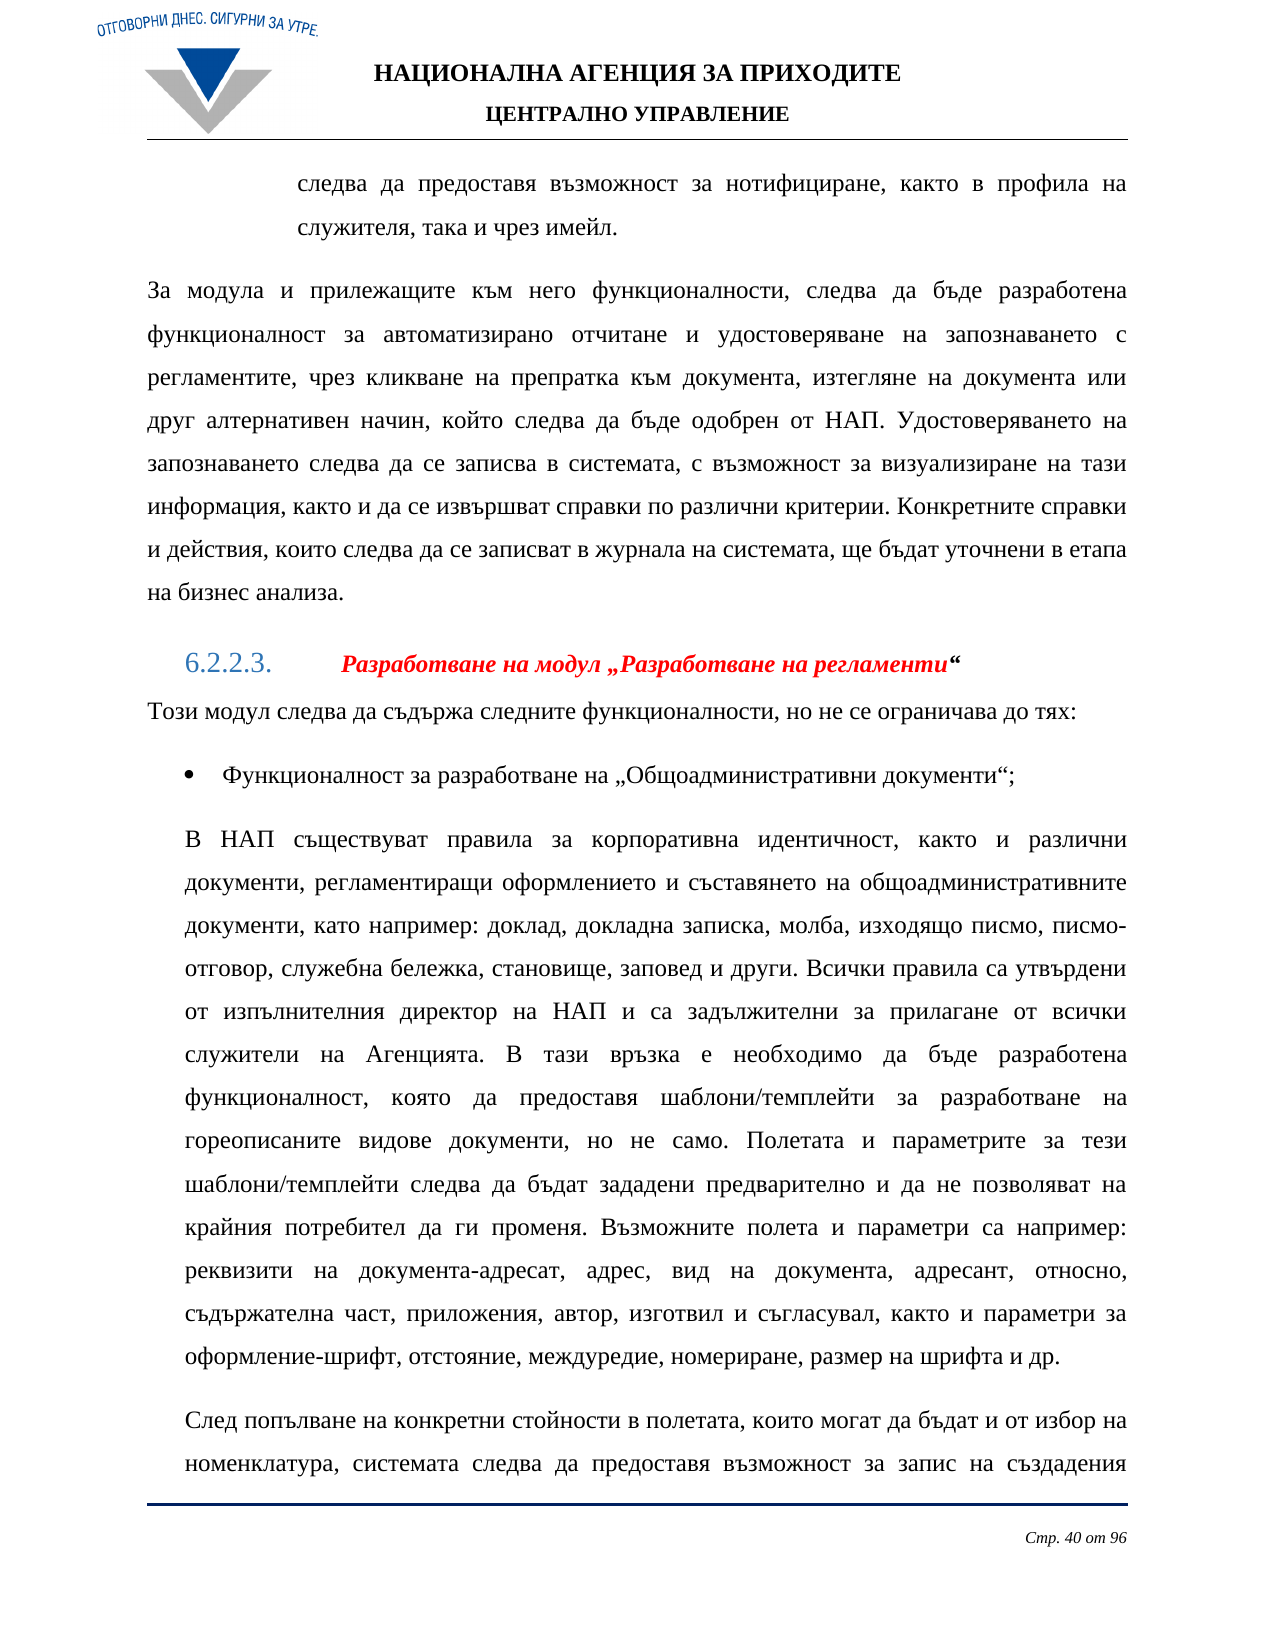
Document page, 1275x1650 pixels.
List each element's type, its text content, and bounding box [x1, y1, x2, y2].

text В НАП съществуват правила за корпоративна идентичност, както и различни документи, регламентиращи оформлението и съставянето на общоадминистративните документи, като например: доклад, докладна записка, молба, изходящо писмо, писмо-отговор, служебна бележка, становище, заповед и други. Всички правила са утвърдени от изпълнителния директор на НАП и са задължителни за прилагане от всички служители на Агенцията. В тази връзка е необходимо да бъде разработена функционалност, която да предоставя шаблони/темплейти за разработване на гореописаните видове документи, но не само. Полетата и параметрите за тези шаблони/темплейти следва да бъдат зададени предварително и да не позволяват на крайния потребител да ги променя. Възможните полета и параметри са например: реквизити на документа-адресат, адрес, вид на документа, адресант, относно, съдържателна част, приложения, автор, изготвил и съгласувал, както и параметри за оформление-шрифт, отстояние, междуредие, номериране, размер на шрифта и др. [184, 824, 1128, 1370]
text За модула и прилежащите към него функционалности, следва да бъде разработена функционалност за автоматизирано отчитане и удостоверяване на запознаването с регламентите, чрез кликване на препратка към документа, изтегляне на документа или друг алтернативен начин, който следва да бъде одобрен от НАП. Удостоверяването на запознаването следва да се записва в системата, с възможност за визуализиране на тази информация, както и да се извършват справки по различни критерии. Конкретните справки и действия, които следва да се записват в журнала на системата, ще бъдат уточнени в етапа на бизнес анализа. [147, 276, 1128, 606]
list Функционалност за разработване на „Общоадминистративни документи“; [184, 760, 1128, 788]
subtitle Разработване на модул „Разработване на регламенти“ [184, 646, 1128, 679]
text Този модул следва да съдържа следните функционалности, но не се ограничава до тях: [147, 696, 1128, 724]
text След попълване на конкретни стойности в полетата, които могат да бъдат и от избор на номенклатура, системата следва да предоставя възможност за запис на създадения [184, 1405, 1128, 1477]
list следва да предоставя възможност за нотифициране, както в профила на служителя, така и чрез имейл. [259, 168, 1128, 240]
